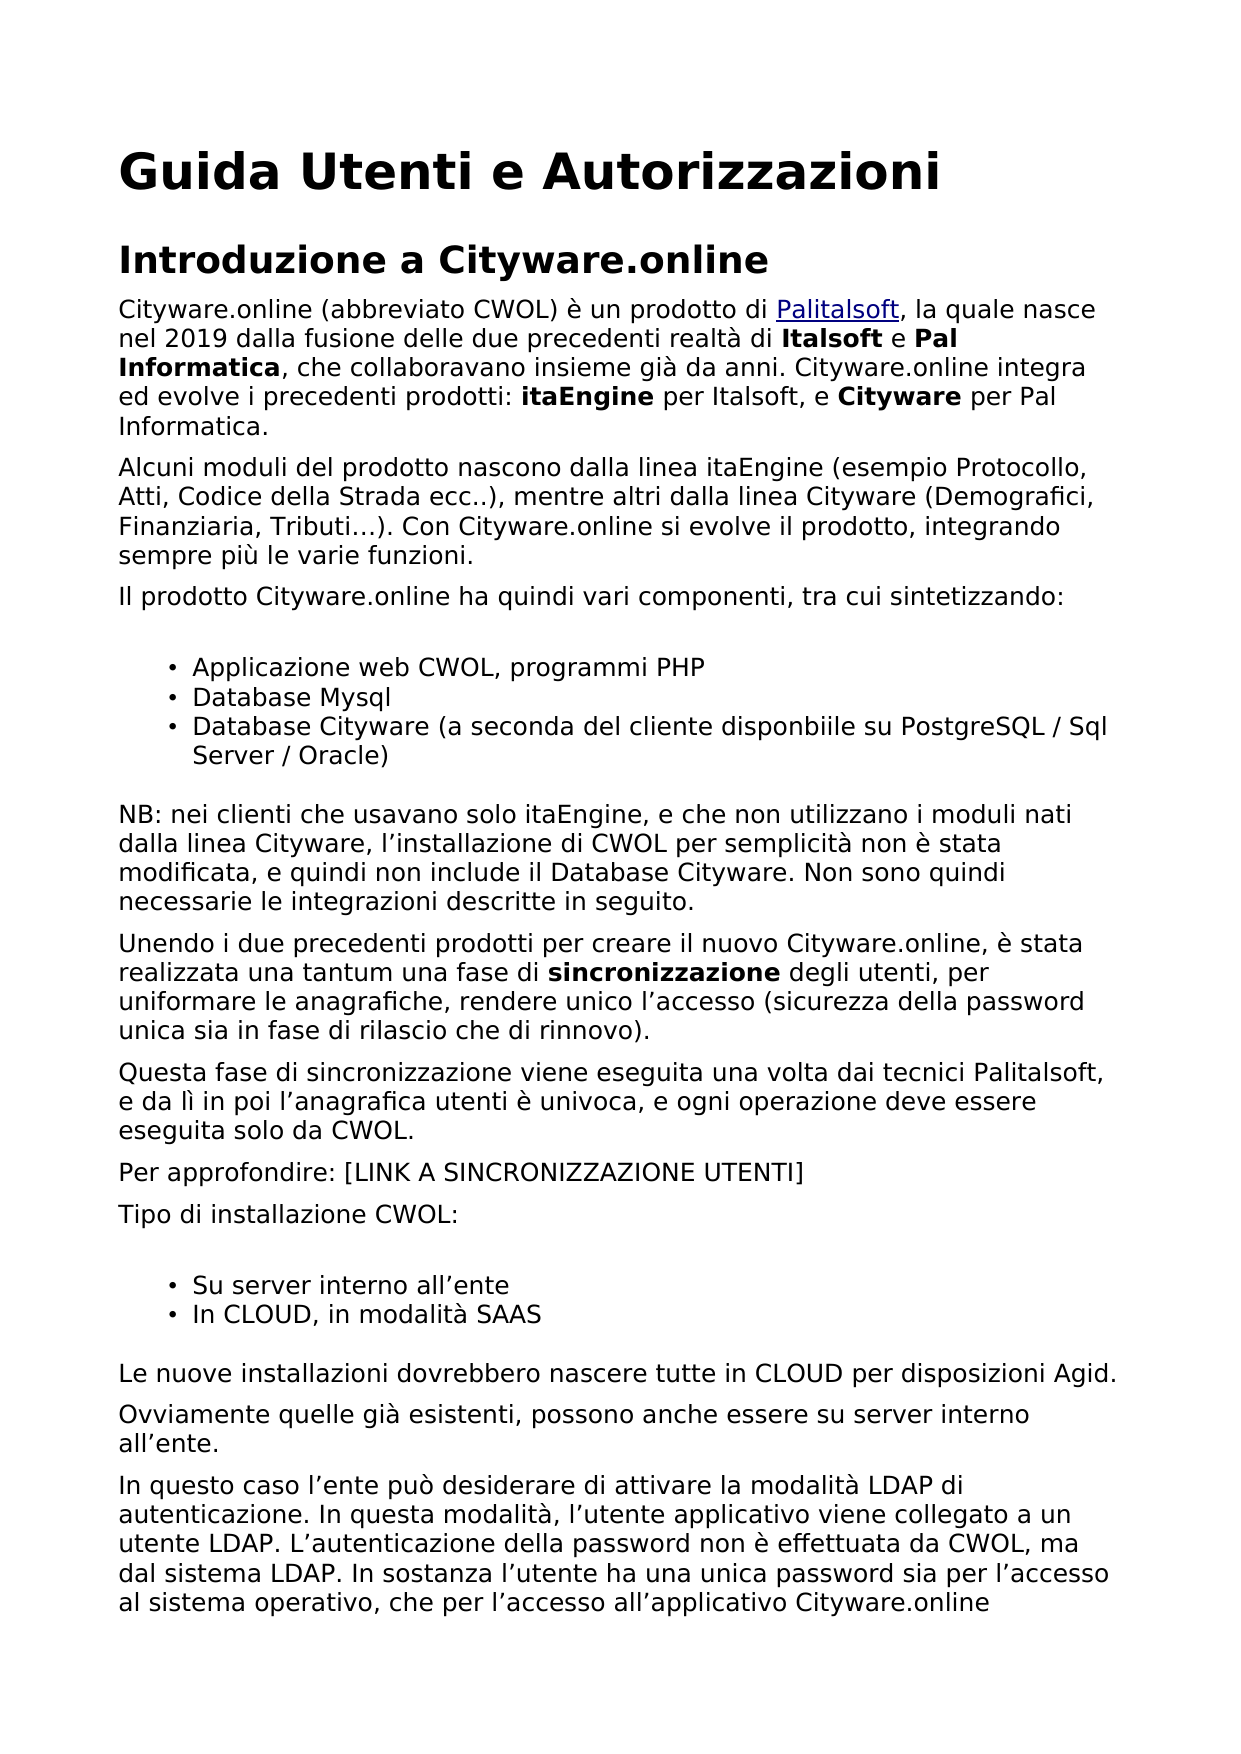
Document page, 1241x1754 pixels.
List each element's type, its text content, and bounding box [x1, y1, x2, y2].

list Database Mysql [177, 683, 1122, 712]
text Per approfondire: [LINK A SINCRONIZZAZIONE UTENTI] [118, 1158, 1122, 1187]
list Database Cityware (a seconda del cliente disponbiile su PostgreSQL / Sql Server / Oracle) [177, 712, 1122, 770]
text In questo caso l’ente può desiderare di attivare la modalità LDAP di autenticazione. In questa modalità, l’utente applicativo viene collegato a un utente LDAP. L’autenticazione della password non è effettuata da CWOL, ma dal sistema LDAP. In sostanza l’utente ha una unica password sia per l’accesso al sistema operativo, che per l’accesso all’applicativo Cityware.online [118, 1471, 1122, 1617]
subtitle Guida Utenti e Autorizzazioni [118, 143, 1122, 201]
text NB: nei clienti che usavano solo itaEngine, e che non utilizzano i moduli nati dalla linea Cityware, l’installazione di CWOL per semplicità non è stata modificata, e quindi non include il Database Cityware. Non sono quindi necessarie le integrazioni descritte in seguito. [118, 800, 1122, 916]
text Cityware.online (abbreviato CWOL) è un prodotto di Palitalsoft, la quale nasce nel 2019 dalla fusione delle due precedenti realtà di Italsoft e Pal Informatica, che collaboravano insieme già da anni. Cityware.online integra ed evolve i precedenti prodotti: itaEngine per Italsoft, e Cityware per Pal Informatica. [118, 295, 1122, 441]
text Alcuni moduli del prodotto nascono dalla linea itaEngine (esempio Protocollo, Atti, Codice della Strada ecc..), mentre altri dalla linea Cityware (Demografici, Finanziaria, Tributi…). Con Cityware.online si evolve il prodotto, integrando sempre più le varie funzioni. [118, 453, 1122, 570]
text Ovviamente quelle già esistenti, possono anche essere su server interno all’ente. [118, 1400, 1122, 1459]
subtitle Introduzione a Cityware.online [118, 239, 1122, 282]
list In CLOUD, in modalità SAAS [177, 1300, 1122, 1329]
text Le nuove installazioni dovrebbero nascere tutte in CLOUD per disposizioni Agid. [118, 1359, 1122, 1388]
list Applicazione web CWOL, programmi PHP [177, 654, 1122, 683]
text Il prodotto Cityware.online ha quindi vari componenti, tra cui sintetizzando: [118, 582, 1122, 612]
list Su server interno all’ente [177, 1271, 1122, 1300]
text Unendo i due precedenti prodotti per creare il nuovo Cityware.online, è stata realizzata una tantum una fase di sincronizzazione degli utenti, per uniformare le anagrafiche, rendere unico l’accesso (sicurezza della password unica sia in fase di rilascio che di rinnovo). [118, 929, 1122, 1046]
text Questa fase di sincronizzazione viene eseguita una volta dai tecnici Palitalsoft, e da lì in poi l’anagrafica utenti è univoca, e ogni operazione deve essere eseguita solo da CWOL. [118, 1058, 1122, 1146]
text Tipo di installazione CWOL: [118, 1200, 1122, 1229]
